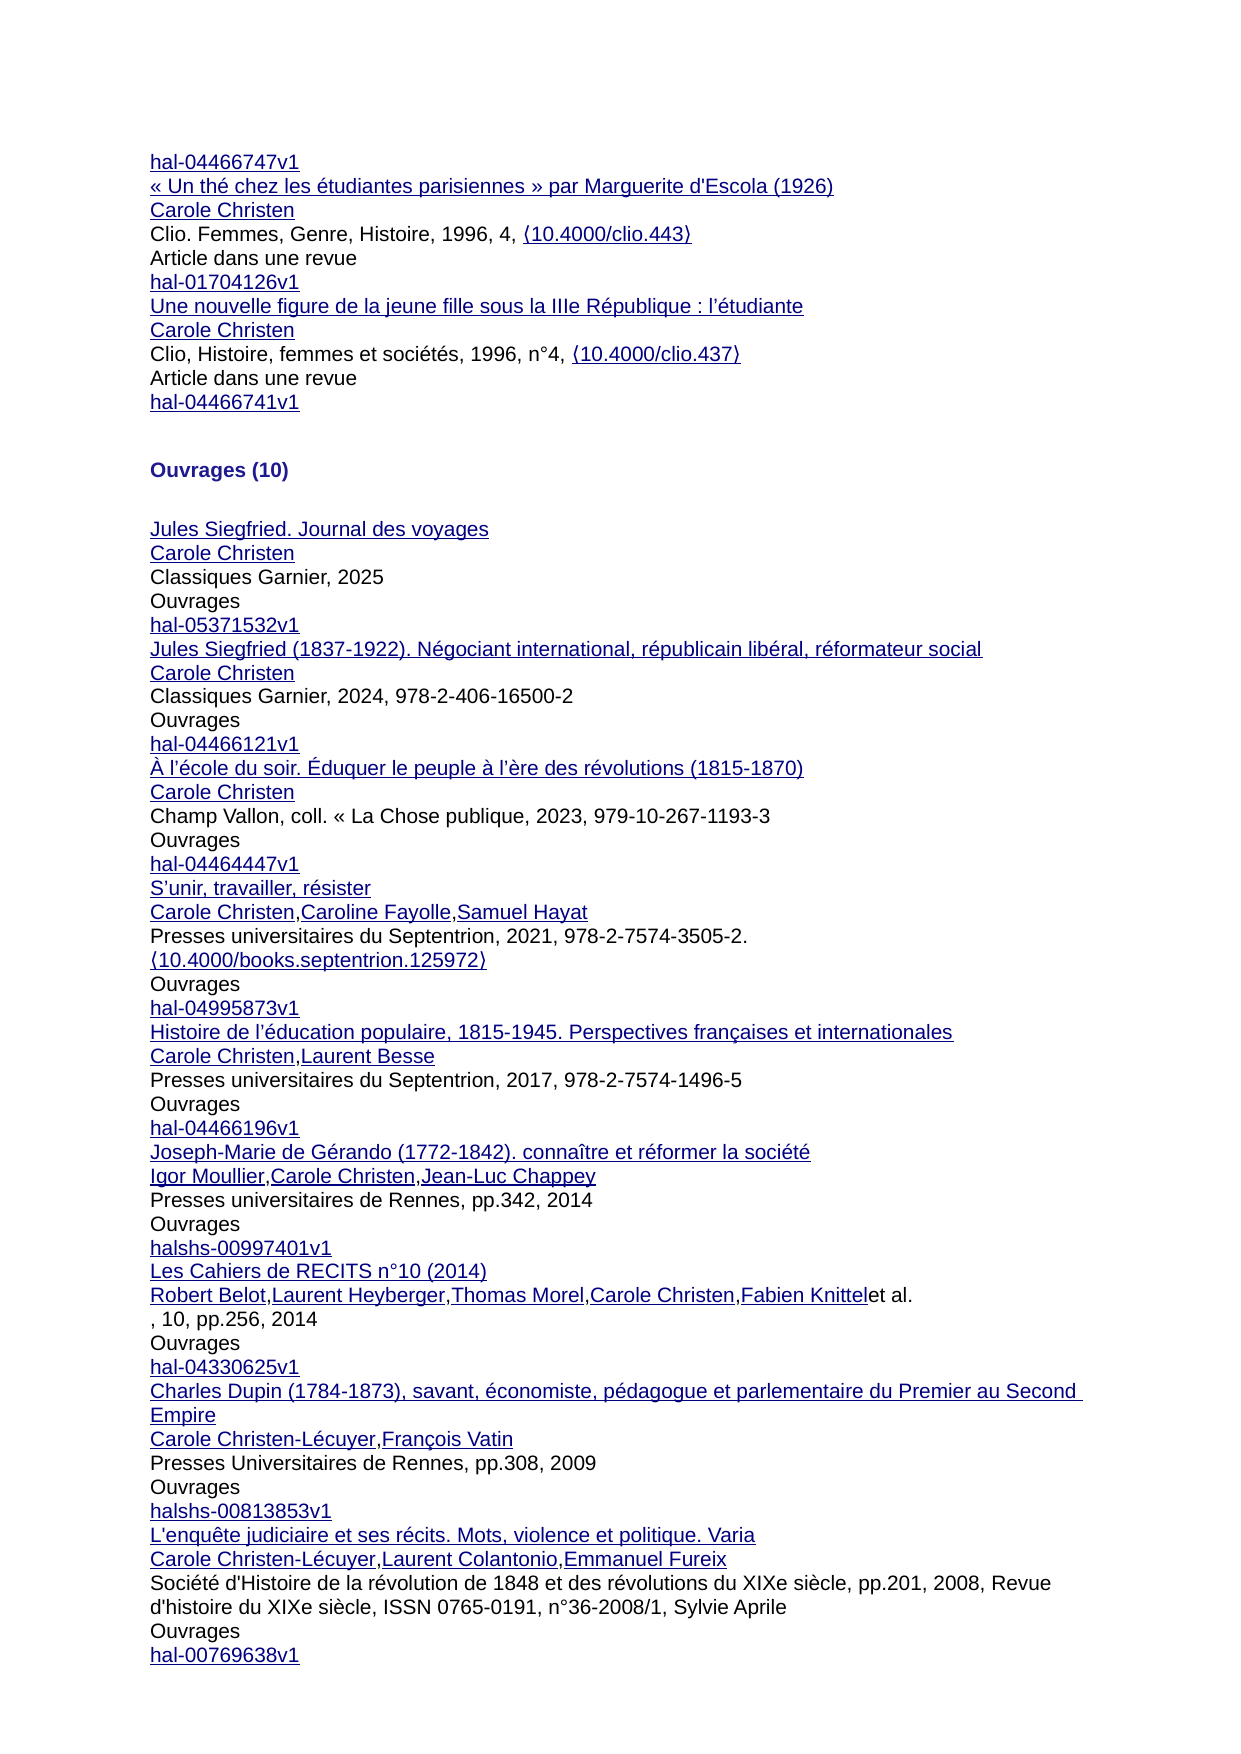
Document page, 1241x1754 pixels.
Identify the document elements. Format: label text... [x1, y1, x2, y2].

table_cell Histoire de l’éducation populaire, 1815-1945. Perspectives françaises et internationales Carole Christen,Laurent Besse Presses universitaires du Septentrion, 2017, 978-2-7574-1496-5 Ouvrages hal-04466196v1 [150, 1020, 1090, 1139]
table_cell À l’école du soir. Éduquer le peuple à l’ère des révolutions (1815-1870) Carole Christen Champ Vallon, coll. « La Chose publique, 2023, 979-10-267-1193-3 Ouvrages hal-04464447v1 [150, 756, 1090, 876]
table_cell hal-04466747v1 [150, 150, 1090, 174]
table_cell Charles Dupin (1784-1873), savant, économiste, pédagogue et parlementaire du Premier au Second Empire Carole Christen-Lécuyer,François Vatin Presses Universitaires de Rennes, pp.308, 2009 Ouvrages halshs-00813853v1 [150, 1379, 1090, 1523]
table_cell Joseph-Marie de Gérando (1772-1842). connaître et réformer la société Igor Moullier,Carole Christen,Jean-Luc Chappey Presses universitaires de Rennes, pp.342, 2014 Ouvrages halshs-00997401v1 [150, 1140, 1090, 1259]
table_header Jules Siegfried. Journal des voyages Carole Christen Classiques Garnier, 2025 Ouvrages hal-05371532v1 [150, 517, 1090, 636]
table_cell L'enquête judiciaire et ses récits. Mots, violence et politique. Varia Carole Christen-Lécuyer,Laurent Colantonio,Emmanuel Fureix Société d'Histoire de la révolution de 1848 et des révolutions du XIXe siècle, pp.201, 2008, Revue d'histoire du XIXe siècle, ISSN 0765-0191, n°36-2008/1, Sylvie Aprile Ouvrages hal-00769638v1 [150, 1523, 1090, 1667]
table_cell Jules Siegfried (1837-1922). Négociant international, républicain libéral, réformateur social Carole Christen Classiques Garnier, 2024, 978-2-406-16500-2 Ouvrages hal-04466121v1 [150, 636, 1090, 756]
table_cell « Un thé chez les étudiantes parisiennes » par Marguerite d'Escola (1926) Carole Christen Clio. Femmes, Genre, Histoire, 1996, 4, ⟨10.4000/clio.443⟩ Article dans une revue hal-01704126v1 [150, 174, 1090, 294]
table_cell Une nouvelle figure de la jeune fille sous la IIIe République : l’étudiante Carole Christen Clio, Histoire, femmes et sociétés, 1996, n°4, ⟨10.4000/clio.437⟩ Article dans une revue hal-04466741v1 [150, 294, 1090, 413]
subtitle Ouvrages (10) [150, 458, 1090, 482]
table_cell Les Cahiers de RECITS n°10 (2014) Robert Belot,Laurent Heyberger,Thomas Morel,Carole Christen,Fabien Knittelet al. , 10, pp.256, 2014 Ouvrages hal-04330625v1 [150, 1259, 1090, 1379]
table_cell S’unir, travailler, résister Carole Christen,Caroline Fayolle,Samuel Hayat Presses universitaires du Septentrion, 2021, 978-2-7574-3505-2. ⟨10.4000/books.septentrion.125972⟩ Ouvrages hal-04995873v1 [150, 876, 1090, 1020]
